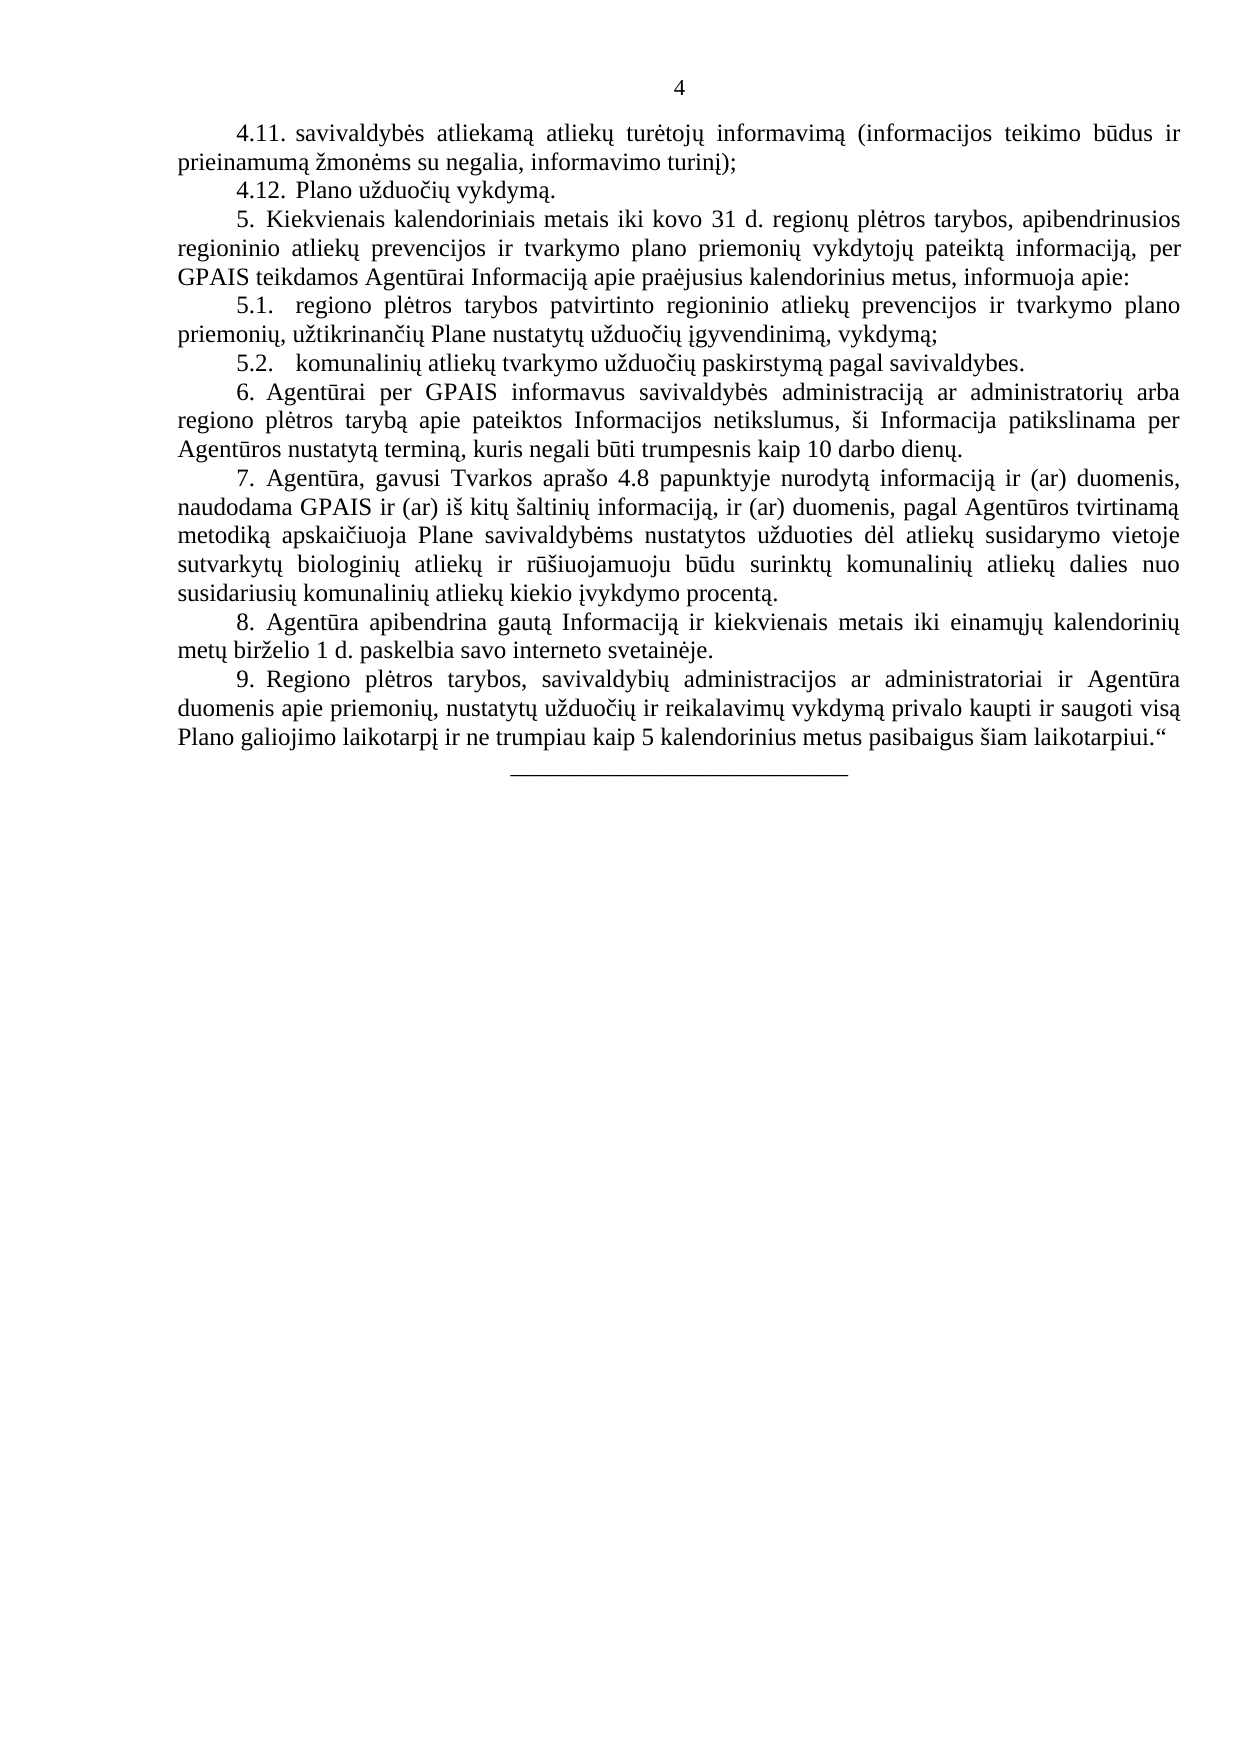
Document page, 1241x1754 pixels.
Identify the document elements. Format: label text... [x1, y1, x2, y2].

text 9. Regiono plėtros tarybos, savivaldybių administracijos ar administratoriai ir Agentūra duomenis apie priemonių, nustatytų užduočių ir reikalavimų vykdymą privalo kaupti ir saugoti visą Plano galiojimo laikotarpį ir ne trumpiau kaip 5 kalendorinius metus pasibaigus šiam laikotarpiui.“ [177, 664, 1181, 751]
text 5.1. regiono plėtros tarybos patvirtinto regioninio atliekų prevencijos ir tvarkymo plano priemonių, užtikrinančių Plane nustatytų užduočių įgyvendinimą, vykdymą; [177, 291, 1181, 348]
text 4.12. Plano užduočių vykdymą. [177, 176, 1181, 204]
text 8. Agentūra apibendrina gautą Informaciją ir kiekvienais metais iki einamųjų kalendorinių metų birželio 1 d. paskelbia savo interneto svetainėje. [177, 607, 1181, 664]
text 4.11. savivaldybės atliekamą atliekų turėtojų informavimą (informacijos teikimo būdus ir prieinamumą žmonėms su negalia, informavimo turinį); [177, 118, 1181, 176]
text 5.2. komunalinių atliekų tvarkymo užduočių paskirstymą pagal savivaldybes. [177, 348, 1181, 377]
text 7. Agentūra, gavusi Tvarkos aprašo 4.8 papunktyje nurodytą informaciją ir (ar) duomenis, naudodama GPAIS ir (ar) iš kitų šaltinių informaciją, ir (ar) duomenis, pagal Agentūros tvirtinamą metodiką apskaičiuoja Plane savivaldybėms nustatytos užduoties dėl atliekų susidarymo vietoje sutvarkytų biologinių atliekų ir rūšiuojamuoju būdu surinktų komunalinių atliekų dalies nuo susidariusių komunalinių atliekų kiekio įvykdymo procentą. [177, 463, 1181, 607]
text ___________________________ [177, 751, 1181, 779]
text 5. Kiekvienais kalendoriniais metais iki kovo 31 d. regionų plėtros tarybos, apibendrinusios regioninio atliekų prevencijos ir tvarkymo plano priemonių vykdytojų pateiktą informaciją, per GPAIS teikdamos Agentūrai Informaciją apie praėjusius kalendorinius metus, informuoja apie: [177, 204, 1181, 291]
text 6. Agentūrai per GPAIS informavus savivaldybės administraciją ar administratorių arba regiono plėtros tarybą apie pateiktos Informacijos netikslumus, ši Informacija patikslinama per Agentūros nustatytą terminą, kuris negali būti trumpesnis kaip 10 darbo dienų. [177, 377, 1181, 463]
